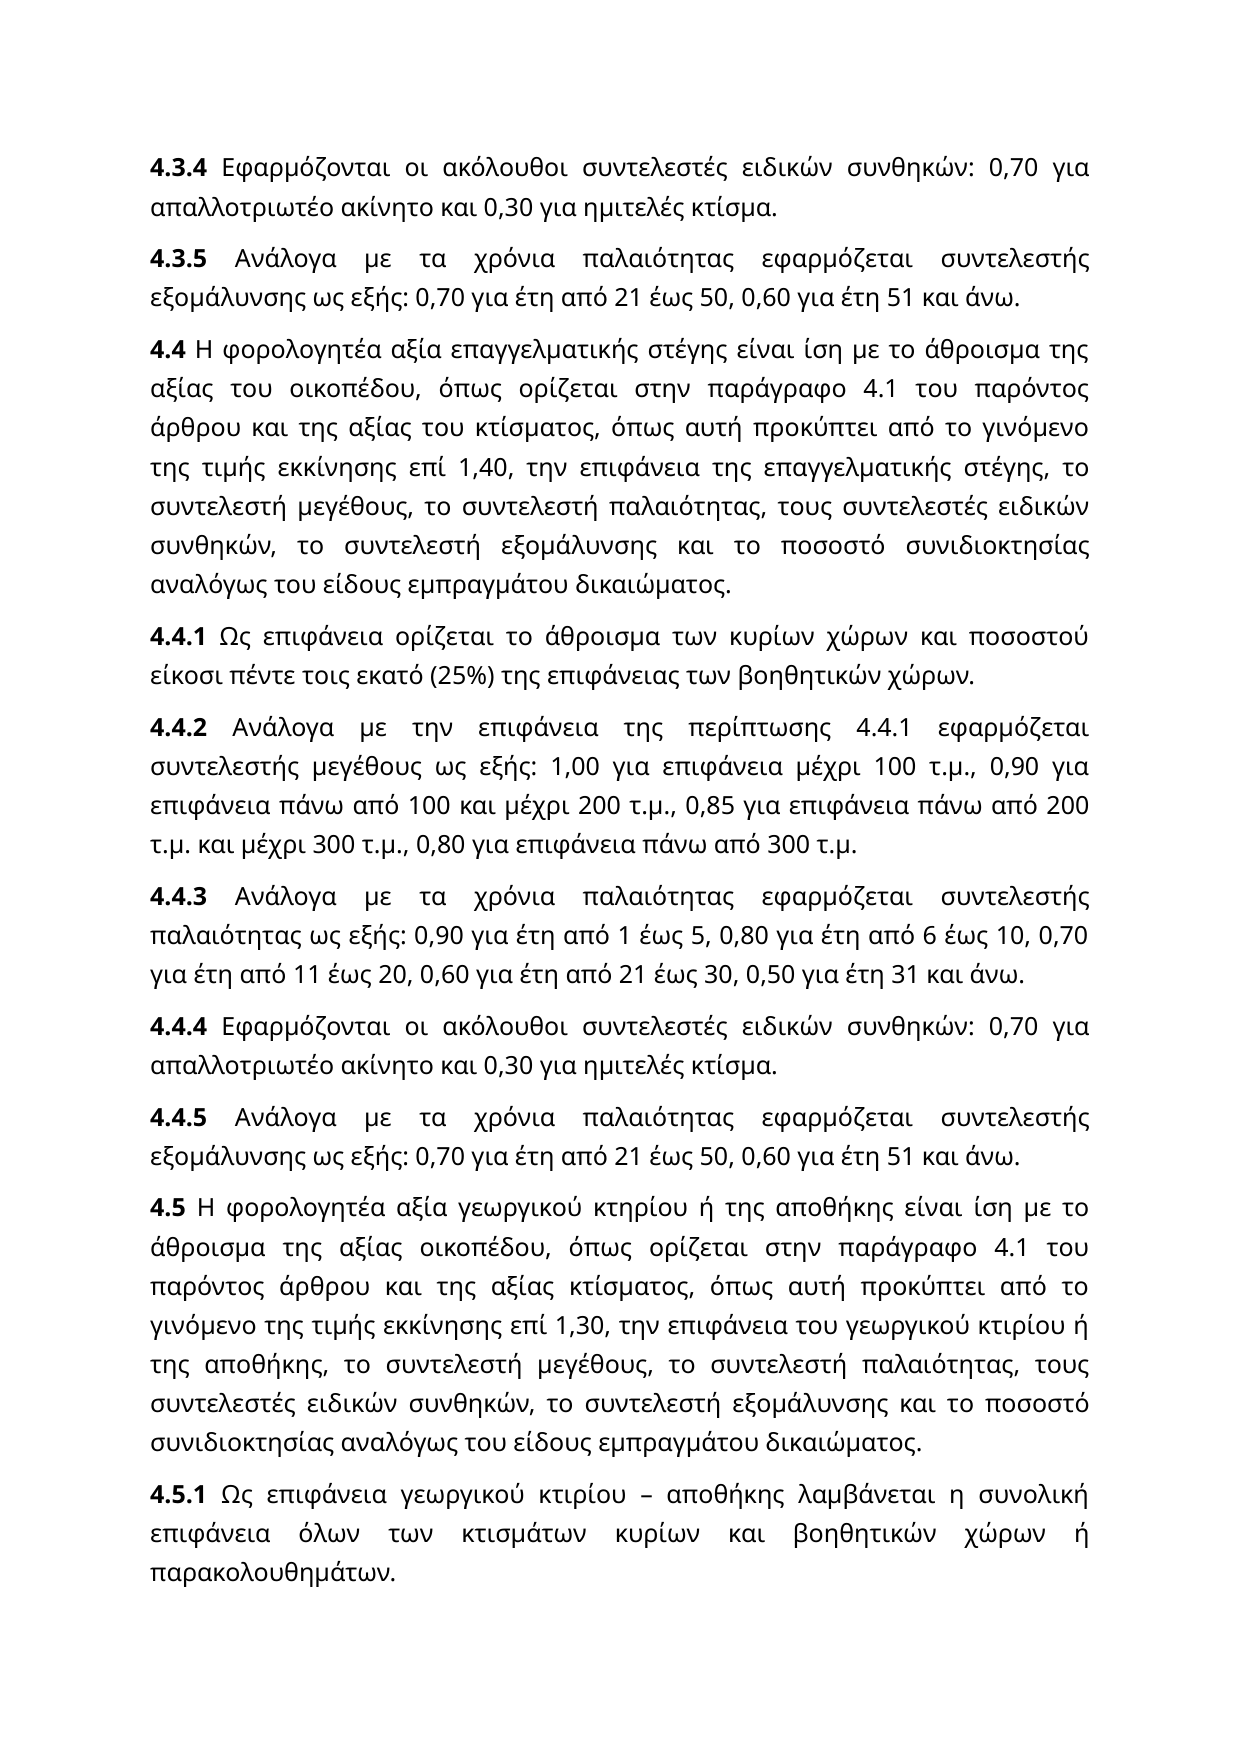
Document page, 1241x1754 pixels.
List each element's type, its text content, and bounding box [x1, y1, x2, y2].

text 4.4.4 Εφαρμόζονται οι ακόλουθοι συντελεστές ειδικών συνθηκών: 0,70 για απαλλοτριωτέο ακίνητο και 0,30 για ημιτελές κτίσμα. [150, 1008, 1090, 1082]
text 4.4.1 Ως επιφάνεια ορίζεται το άθροισμα των κυρίων χώρων και ποσοστού είκοσι πέντε τοις εκατό (25%) της επιφάνειας των βοηθητικών χώρων. [150, 618, 1090, 692]
text 4.4.2 Ανάλογα με την επιφάνεια της περίπτωσης 4.4.1 εφαρμόζεται συντελεστής μεγέθους ως εξής: 1,00 για επιφάνεια μέχρι 100 τ.μ., 0,90 για επιφάνεια πάνω από 100 και μέχρι 200 τ.μ., 0,85 για επιφάνεια πάνω από 200 τ.μ. και μέχρι 300 τ.μ., 0,80 για επιφάνεια πάνω από 300 τ.μ. [150, 709, 1090, 861]
text 4.3.5 Ανάλογα με τα χρόνια παλαιότητας εφαρμόζεται συντελεστής εξομάλυνσης ως εξής: 0,70 για έτη από 21 έως 50, 0,60 για έτη 51 και άνω. [150, 241, 1090, 314]
text 4.4.3 Ανάλογα με τα χρόνια παλαιότητας εφαρμόζεται συντελεστής παλαιότητας ως εξής: 0,90 για έτη από 1 έως 5, 0,80 για έτη από 6 έως 10, 0,70 για έτη από 11 έως 20, 0,60 για έτη από 21 έως 30, 0,50 για έτη 31 και άνω. [150, 878, 1090, 991]
text 4.4.5 Ανάλογα με τα χρόνια παλαιότητας εφαρμόζεται συντελεστής εξομάλυνσης ως εξής: 0,70 για έτη από 21 έως 50, 0,60 για έτη 51 και άνω. [150, 1099, 1090, 1172]
text 4.4 Η φορολογητέα αξία επαγγελματικής στέγης είναι ίση με το άθροισμα της αξίας του οικοπέδου, όπως ορίζεται στην παράγραφο 4.1 του παρόντος άρθρου και της αξίας του κτίσματος, όπως αυτή προκύπτει από το γινόμενο της τιμής εκκίνησης επί 1,40, την επιφάνεια της επαγγελματικής στέγης, το συντελεστή μεγέθους, το συντελεστή παλαιότητας, τους συντελεστές ειδικών συνθηκών, το συντελεστή εξομάλυνσης και το ποσοστό συνιδιοκτησίας αναλόγως του είδους εμπραγμάτου δικαιώματος. [150, 332, 1090, 601]
text 4.5.1 Ως επιφάνεια γεωργικού κτιρίου – αποθήκης λαμβάνεται η συνολική επιφάνεια όλων των κτισμάτων κυρίων και βοηθητικών χώρων ή παρακολουθημάτων. [150, 1477, 1090, 1589]
text 4.3.4 Εφαρμόζονται οι ακόλουθοι συντελεστές ειδικών συνθηκών: 0,70 για απαλλοτριωτέο ακίνητο και 0,30 για ημιτελές κτίσμα. [150, 150, 1090, 223]
text 4.5 Η φορολογητέα αξία γεωργικού κτηρίου ή της αποθήκης είναι ίση με το άθροισμα της αξίας οικοπέδου, όπως ορίζεται στην παράγραφο 4.1 του παρόντος άρθρου και της αξίας κτίσματος, όπως αυτή προκύπτει από το γινόμενο της τιμής εκκίνησης επί 1,30, την επιφάνεια του γεωργικού κτιρίου ή της αποθήκης, το συντελεστή μεγέθους, το συντελεστή παλαιότητας, τους συντελεστές ειδικών συνθηκών, το συντελεστή εξομάλυνσης και το ποσοστό συνιδιοκτησίας αναλόγως του είδους εμπραγμάτου δικαιώματος. [150, 1190, 1090, 1459]
